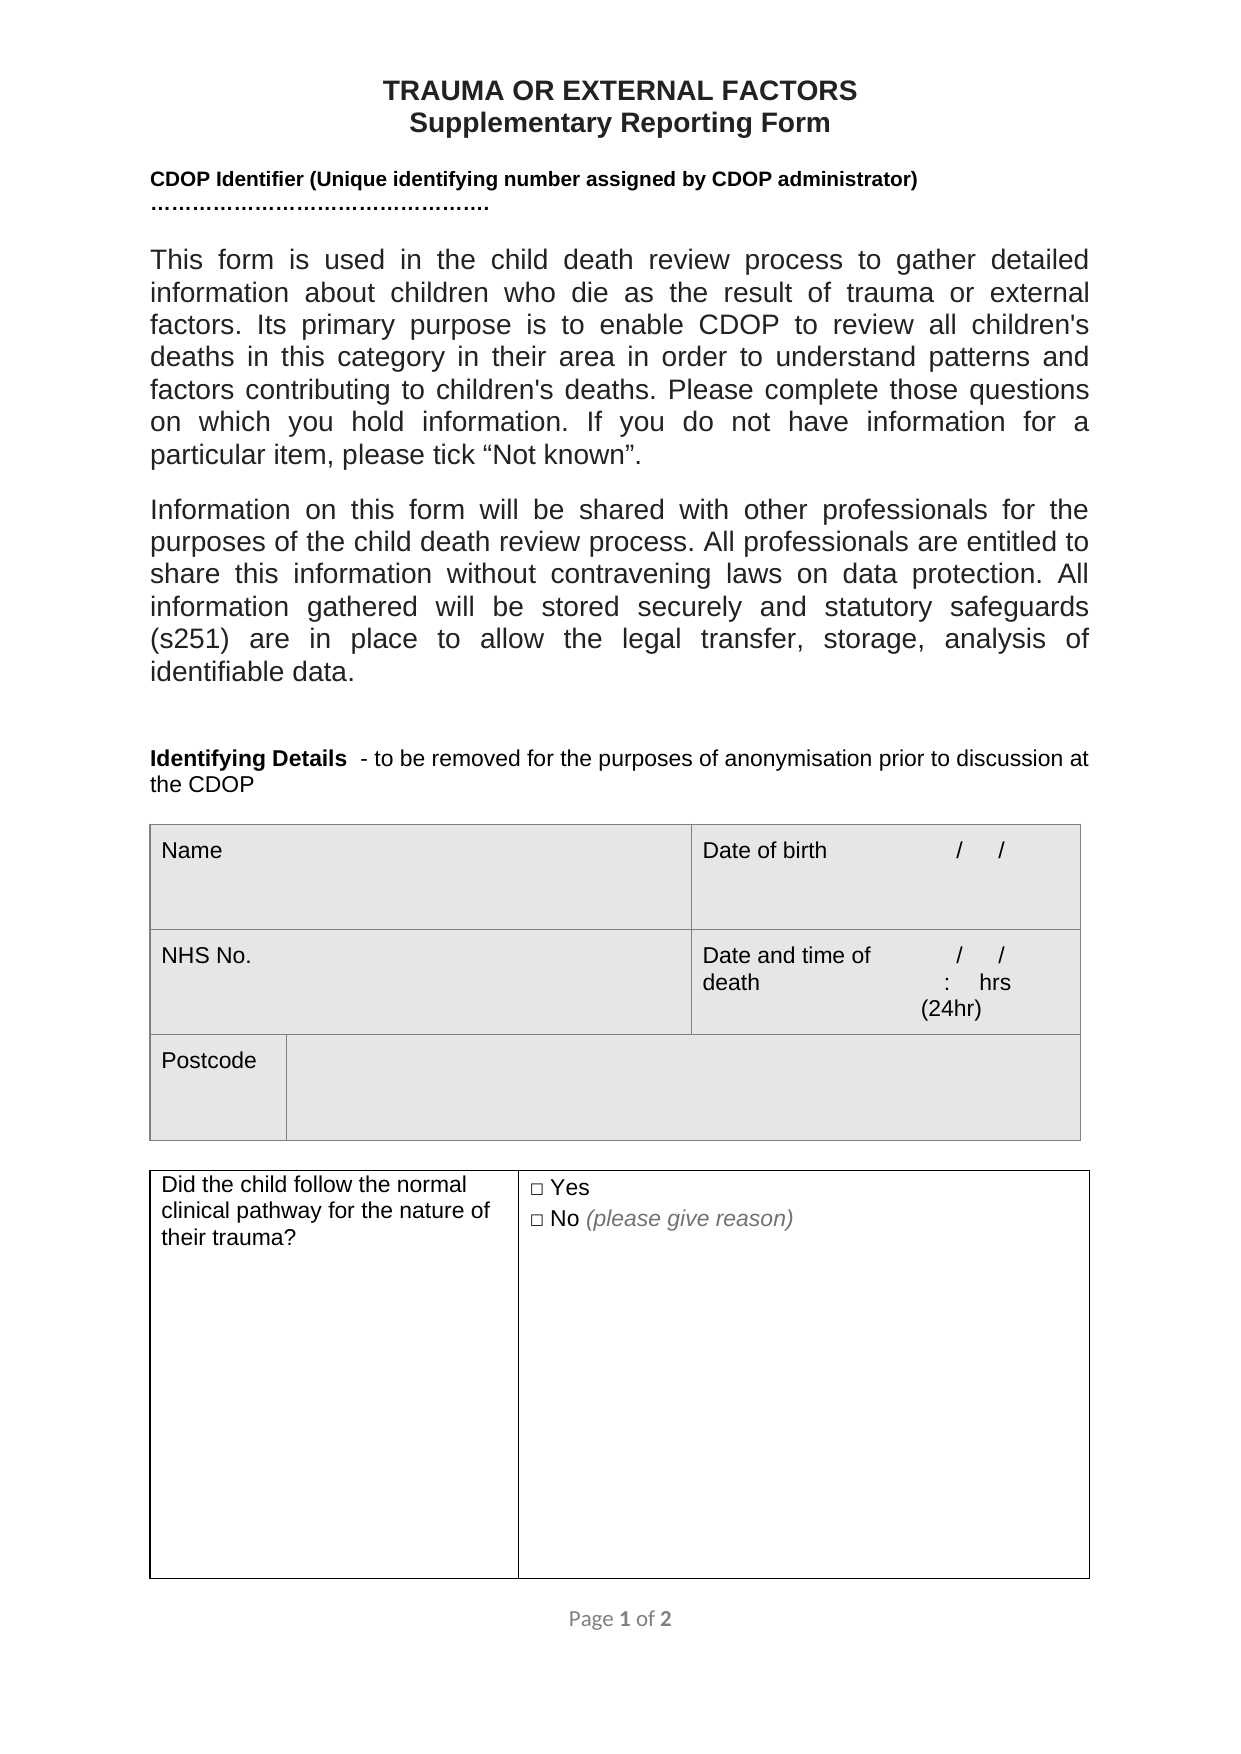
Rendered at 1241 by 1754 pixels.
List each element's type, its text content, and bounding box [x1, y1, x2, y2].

table_cell [287, 1035, 1080, 1140]
table_header ☐ Yes ☐ No (please give reason) [519, 1171, 1089, 1578]
table_cell [286, 930, 691, 1034]
table_header [286, 825, 691, 929]
table_cell / / : hrs (24hr) [909, 930, 1080, 1034]
text This form is used in the child death review process to gather detailed information about children who die as the result of trauma or external factors. Its primary purpose is to enable CDOP to review all children's deaths in this category in their area in order to understand patterns and factors contributing to children's deaths. Please complete those questions on which you hold information. If you do not have information for a particular item, please tick “Not known”. [150, 243, 1090, 470]
table_cell Date and time of death [692, 930, 909, 1034]
table_header Name [151, 825, 286, 929]
text Information on this form will be shared with other professionals for the purposes of the child death review process. All professionals are entitled to share this information without contravening laws on data protection. All information gathered will be stored securely and statutory safeguards (s251) are in place to allow the legal transfer, storage, analysis of identifiable data. [150, 493, 1090, 687]
text Identifying Details - to be removed for the purposes of anonymisation prior to discussion at the CDOP [150, 744, 1090, 797]
table_header Date of birth [692, 825, 909, 929]
table_cell NHS No. [151, 930, 286, 1034]
table_header / / [909, 825, 1080, 929]
table_header Did the child follow the normal clinical pathway for the nature of their trauma? [151, 1171, 518, 1578]
table_cell Postcode [151, 1035, 286, 1140]
